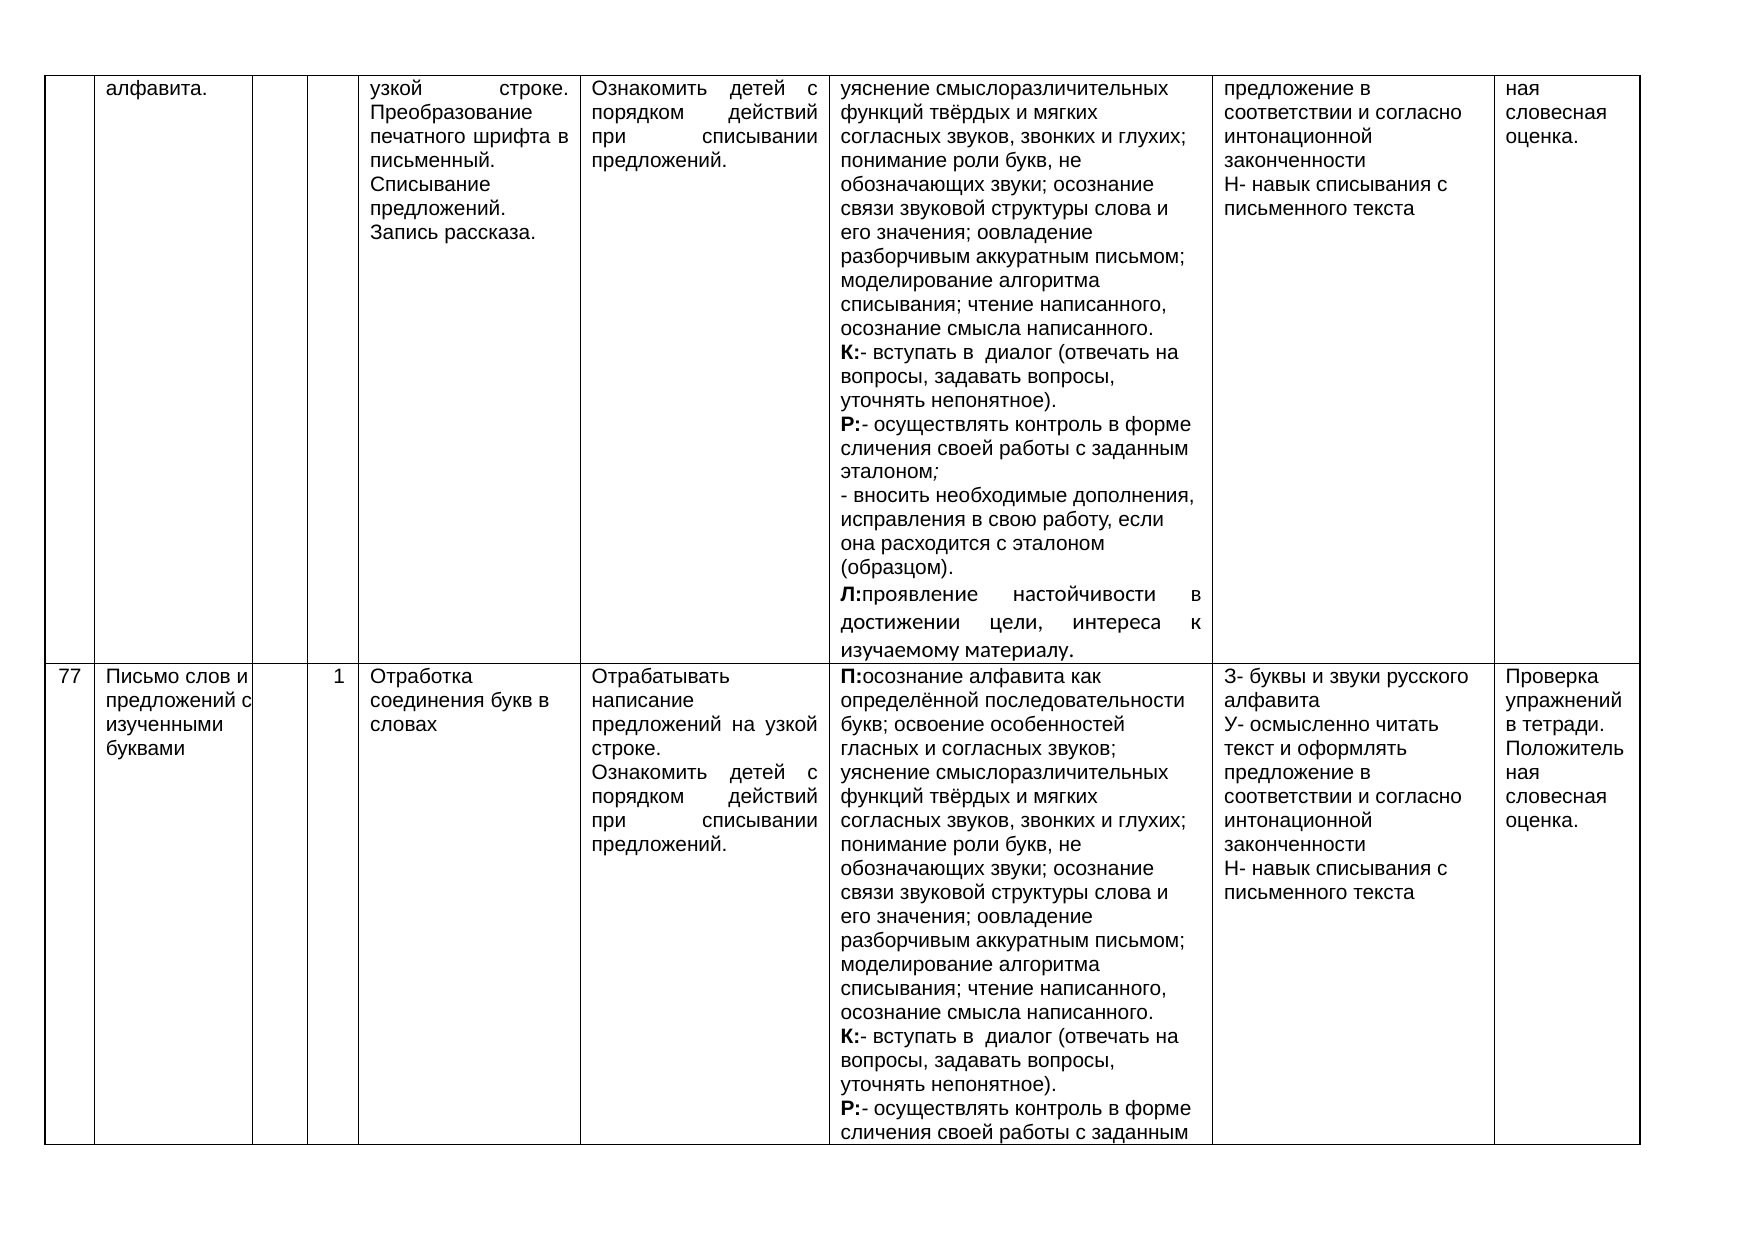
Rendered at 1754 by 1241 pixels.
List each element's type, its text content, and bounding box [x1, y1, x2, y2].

table_cell [253, 664, 307, 1143]
table_cell [308, 76, 358, 663]
table_cell П:осознание алфавита как определённой последовательности букв; освоение особенностей гласных и согласных звуков; уяснение смыслоразличительных функций твёрдых и мягких согласных звуков, звонких и глухих; понимание роли букв, не обозначающих звуки; осознание связи звуковой структуры слова и его значения; оовладение разборчивым аккуратным письмом; моделирование алгоритма списывания; чтение написанного, осознание смысла написанного. К:- вступать в диалог (отвечать на вопросы, задавать вопросы, уточнять непонятное). Р:- осуществлять контроль в форме сличения своей работы с заданным [830, 664, 1212, 1143]
table_cell Отрабатывать написание предложений на узкой строке. Ознакомить детей с порядком действий при списывании предложений. [581, 664, 829, 1143]
table_cell [46, 76, 94, 663]
table_cell 77 [46, 664, 94, 1143]
table_cell предложение в соответствии и согласно интонационной законченности Н- навык списывания с письменного текста [1213, 76, 1494, 663]
table_cell Письмо слов и предложений с изученными буквами [95, 664, 252, 1143]
table_cell [253, 76, 307, 663]
table_cell алфавита. [95, 76, 252, 663]
table_cell Ознакомить детей с порядком действий при списывании предложений. [581, 76, 829, 663]
table_cell узкой строке. Преобразование печатного шрифта в письменный. Списывание предложений. Запись рассказа. [359, 76, 580, 663]
table_cell Проверка упражнений в тетради. Положительная словесная оценка. [1495, 664, 1639, 1143]
table_cell 1 [308, 664, 358, 1143]
table_cell Отработка соединения букв в словах [359, 664, 580, 1143]
table_cell З- буквы и звуки русского алфавита У- осмысленно читать текст и оформлять предложение в соответствии и согласно интонационной законченности Н- навык списывания с письменного текста [1213, 664, 1494, 1143]
table_cell ная словесная оценка. [1495, 76, 1639, 663]
table_cell уяснение смыслоразличительных функций твёрдых и мягких согласных звуков, звонких и глухих; понимание роли букв, не обозначающих звуки; осознание связи звуковой структуры слова и его значения; оовладение разборчивым аккуратным письмом; моделирование алгоритма списывания; чтение написанного, осознание смысла написанного. К:- вступать в диалог (отвечать на вопросы, задавать вопросы, уточнять непонятное). Р:- осуществлять контроль в форме сличения своей работы с заданным эталоном; - вносить необходимые дополнения, исправления в свою работу, если она расходится с эталоном (образцом). Л:проявление настойчивости в достижении цели, интереса к изучаемому материалу. [830, 76, 1212, 663]
